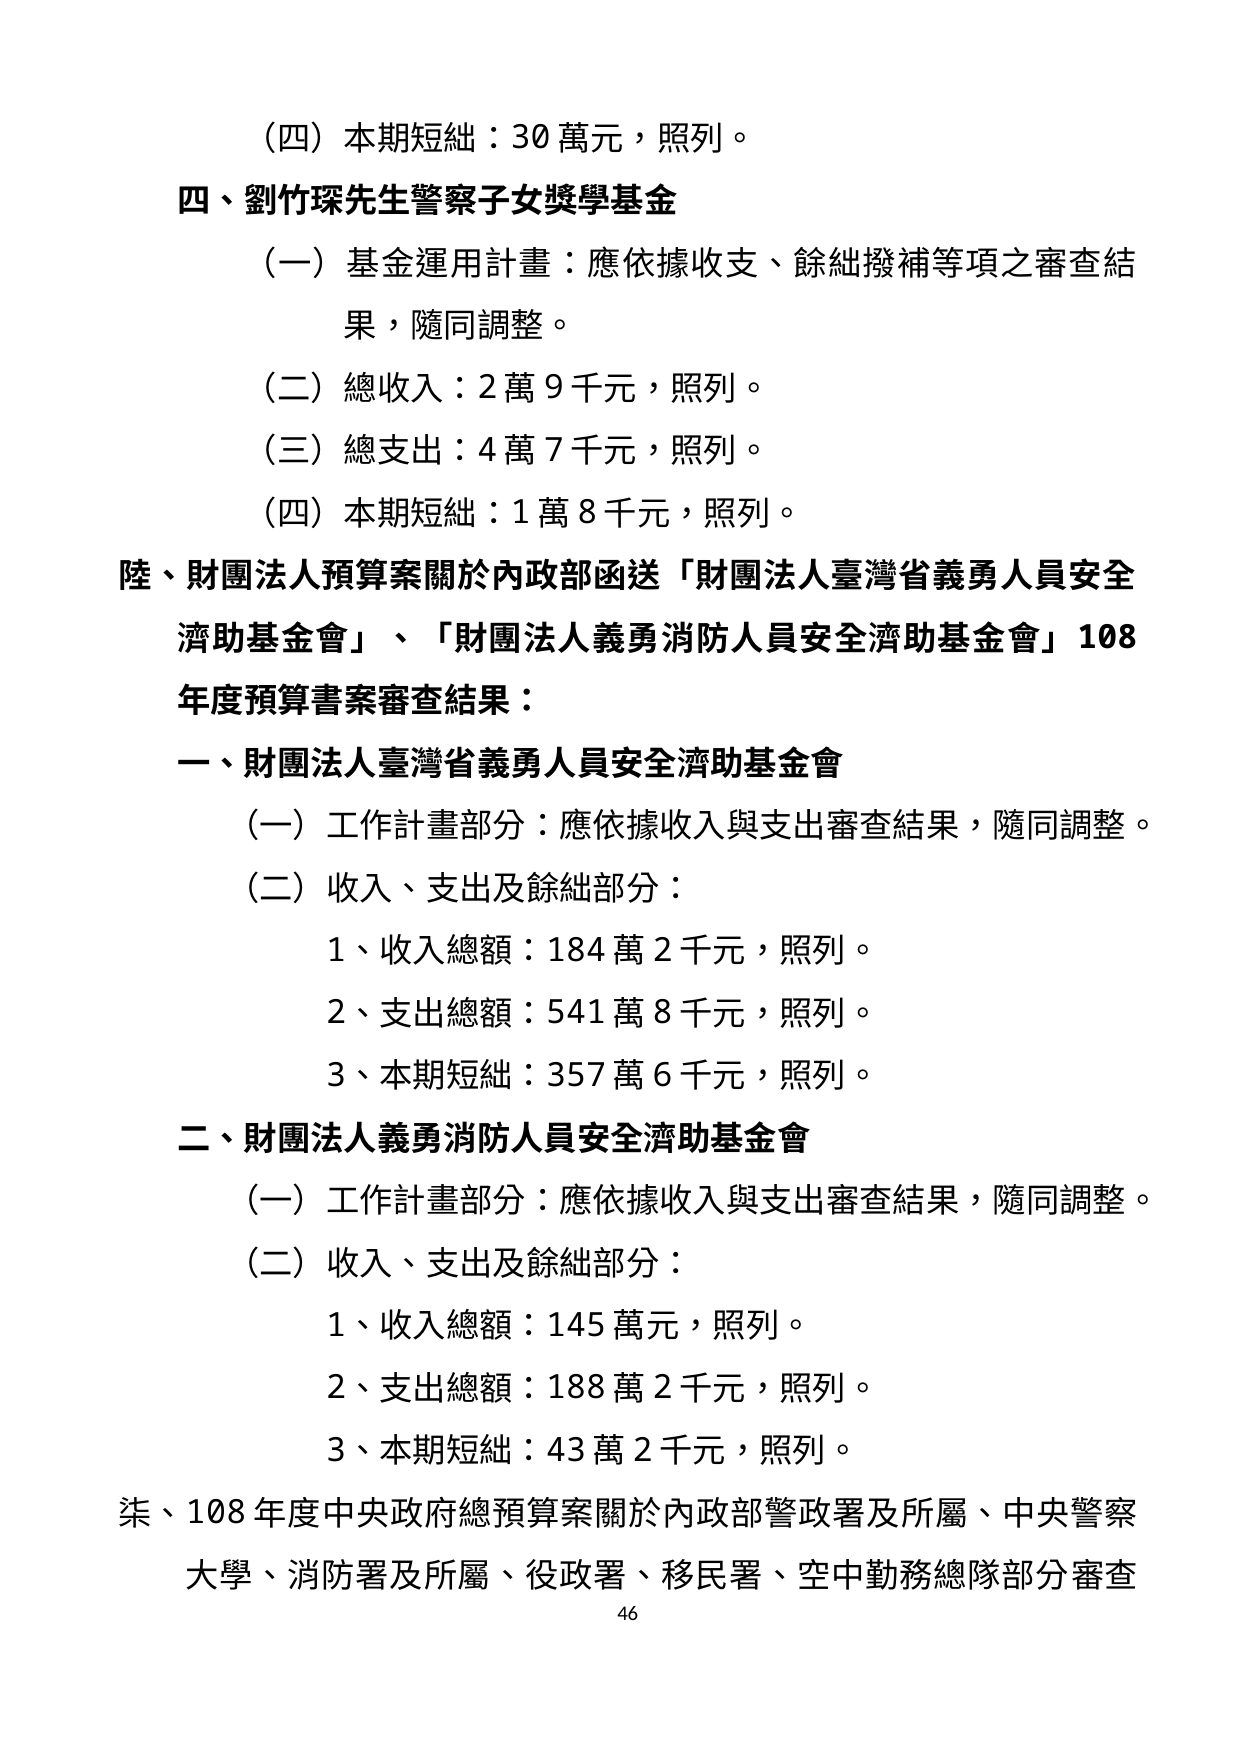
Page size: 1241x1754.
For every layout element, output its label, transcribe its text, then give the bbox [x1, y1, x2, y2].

text 四、劉竹琛先生警察子女獎學基金 [177, 157, 1138, 219]
text （四）本期短絀：30萬元，照列。 [177, 94, 1138, 157]
text 1、收入總額：184萬2千元，照列。 [192, 907, 1137, 969]
text 2、支出總額：541萬8千元，照列。 [192, 969, 1137, 1032]
text 3、本期短絀：357萬6千元，照列。 [192, 1032, 1137, 1094]
text （一）基金運用計畫：應依據收支、餘絀撥補等項之審查結果，隨同調整。 [244, 219, 1138, 344]
text 陸、財團法人預算案關於內政部函送「財團法人臺灣省義勇人員安全濟助基金會」、「財團法人義勇消防人員安全濟助基金會」108年度預算書案審查結果： [118, 532, 1137, 719]
text （二）收入、支出及餘絀部分： [192, 844, 1137, 907]
text 1、收入總額：145萬元，照列。 [192, 1282, 1137, 1344]
text 一、財團法人臺灣省義勇人員安全濟助基金會 [177, 719, 1138, 782]
text （一）工作計畫部分：應依據收入與支出審查結果，隨同調整。 [192, 1157, 1137, 1219]
text （三）總支出：4萬7千元，照列。 [177, 407, 1138, 469]
text 柒、108年度中央政府總預算案關於內政部警政署及所屬、中央警察大學、消防署及所屬、役政署、移民署、空中勤務總隊部分審查 [118, 1469, 1138, 1594]
text （一）工作計畫部分：應依據收入與支出審查結果，隨同調整。 [192, 782, 1137, 844]
text 二、財團法人義勇消防人員安全濟助基金會 [177, 1094, 1137, 1157]
text 2、支出總額：188萬2千元，照列。 [192, 1344, 1137, 1407]
text （二）總收入：2萬9千元，照列。 [177, 344, 1138, 407]
text 3、本期短絀：43萬2千元，照列。 [192, 1407, 1137, 1469]
text （二）收入、支出及餘絀部分： [192, 1219, 1137, 1282]
text （四）本期短絀：1萬8千元，照列。 [177, 469, 1138, 532]
